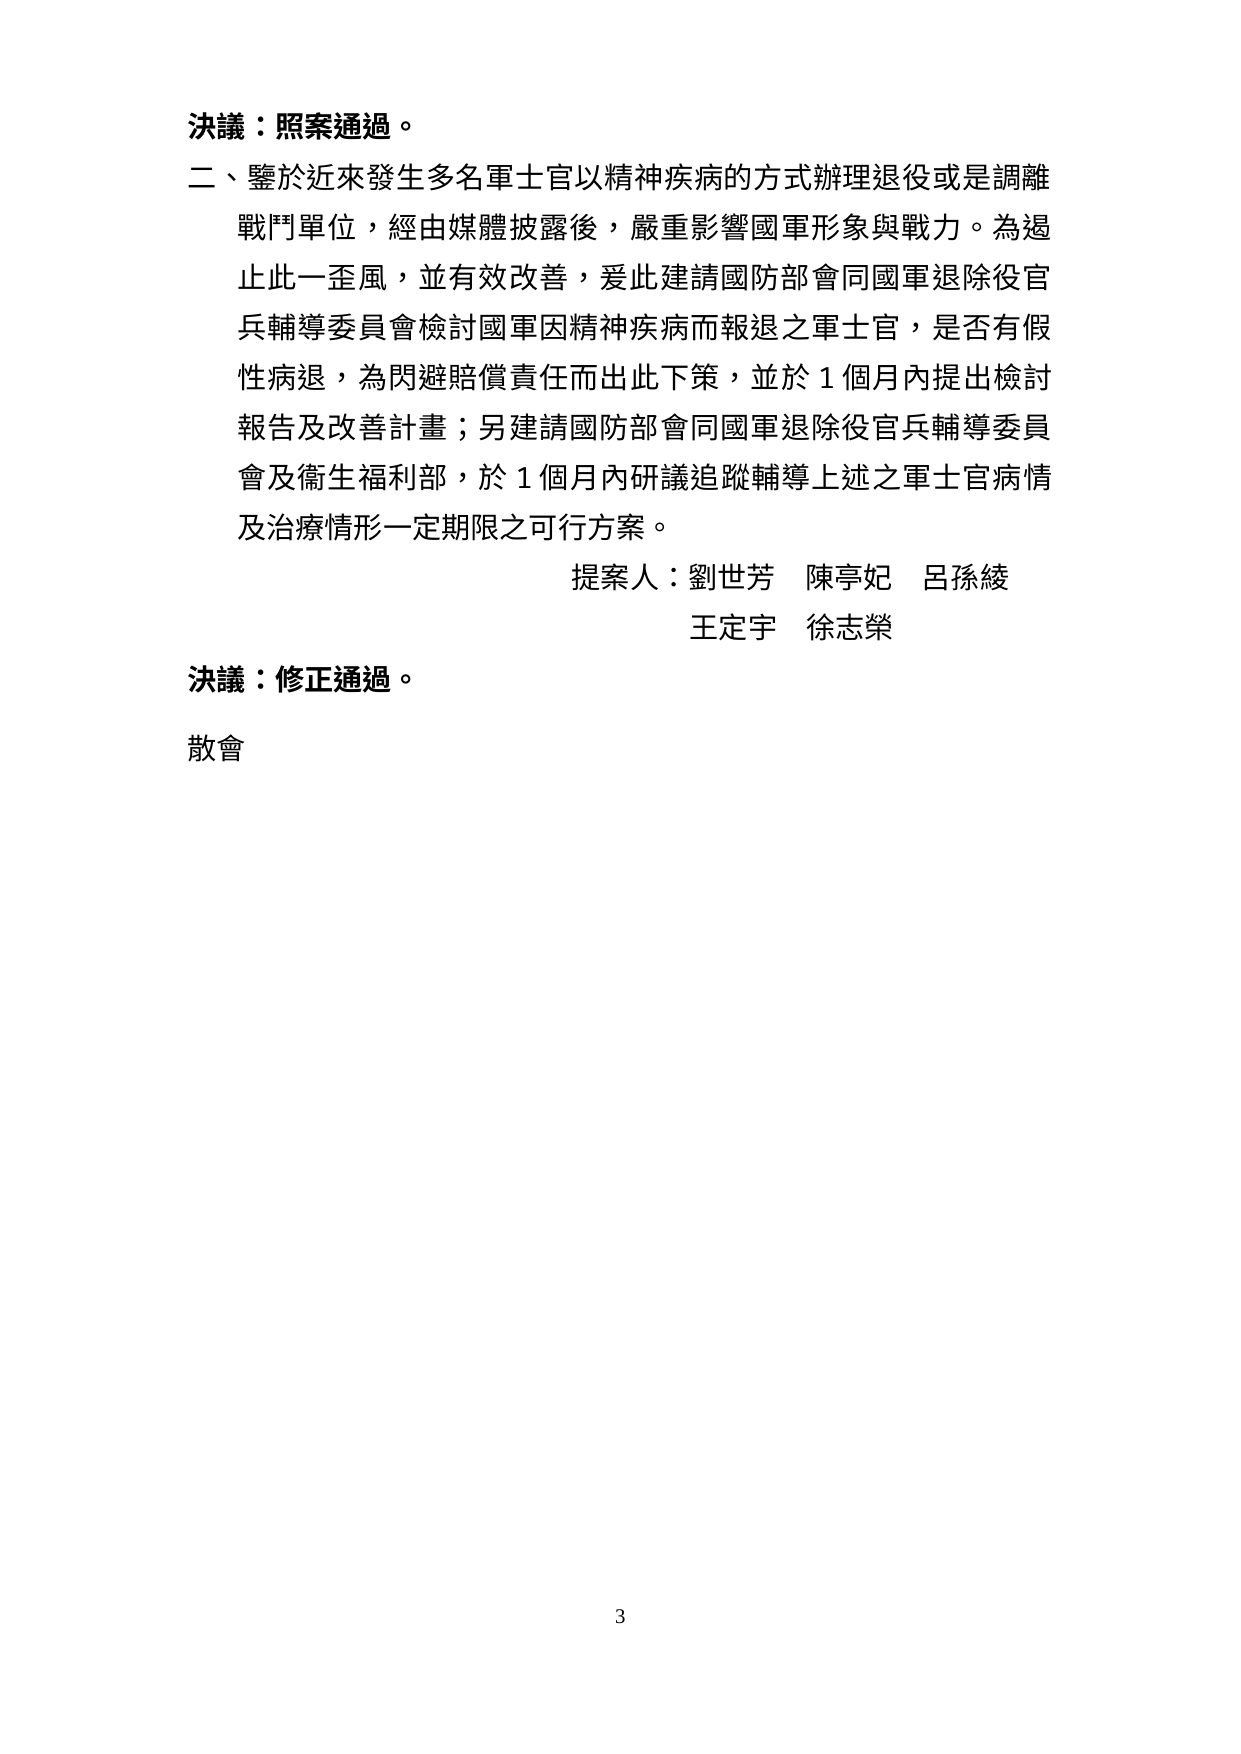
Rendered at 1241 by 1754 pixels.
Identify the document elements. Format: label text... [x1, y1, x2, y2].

text 散會 [187, 719, 1053, 769]
text 王定宇 徐志榮 [331, 598, 1053, 648]
text 提案人：劉世芳 陳亭妃 呂孫綾 [331, 548, 1053, 598]
text 決議：照案通過。 [187, 96, 1053, 148]
text 決議：修正通過。 [187, 648, 1053, 700]
text 二、鑒於近來發生多名軍士官以精神疾病的方式辦理退役或是調離戰鬥單位，經由媒體披露後，嚴重影響國軍形象與戰力。為遏止此一歪風，並有效改善，爰此建請國防部會同國軍退除役官兵輔導委員會檢討國軍因精神疾病而報退之軍士官，是否有假性病退，為閃避賠償責任而出此下策，並於1個月內提出檢討報告及改善計畫；另建請國防部會同國軍退除役官兵輔導委員會及衞生福利部，於1個月內研議追蹤輔導上述之軍士官病情及治療情形一定期限之可行方案。 [187, 148, 1053, 548]
